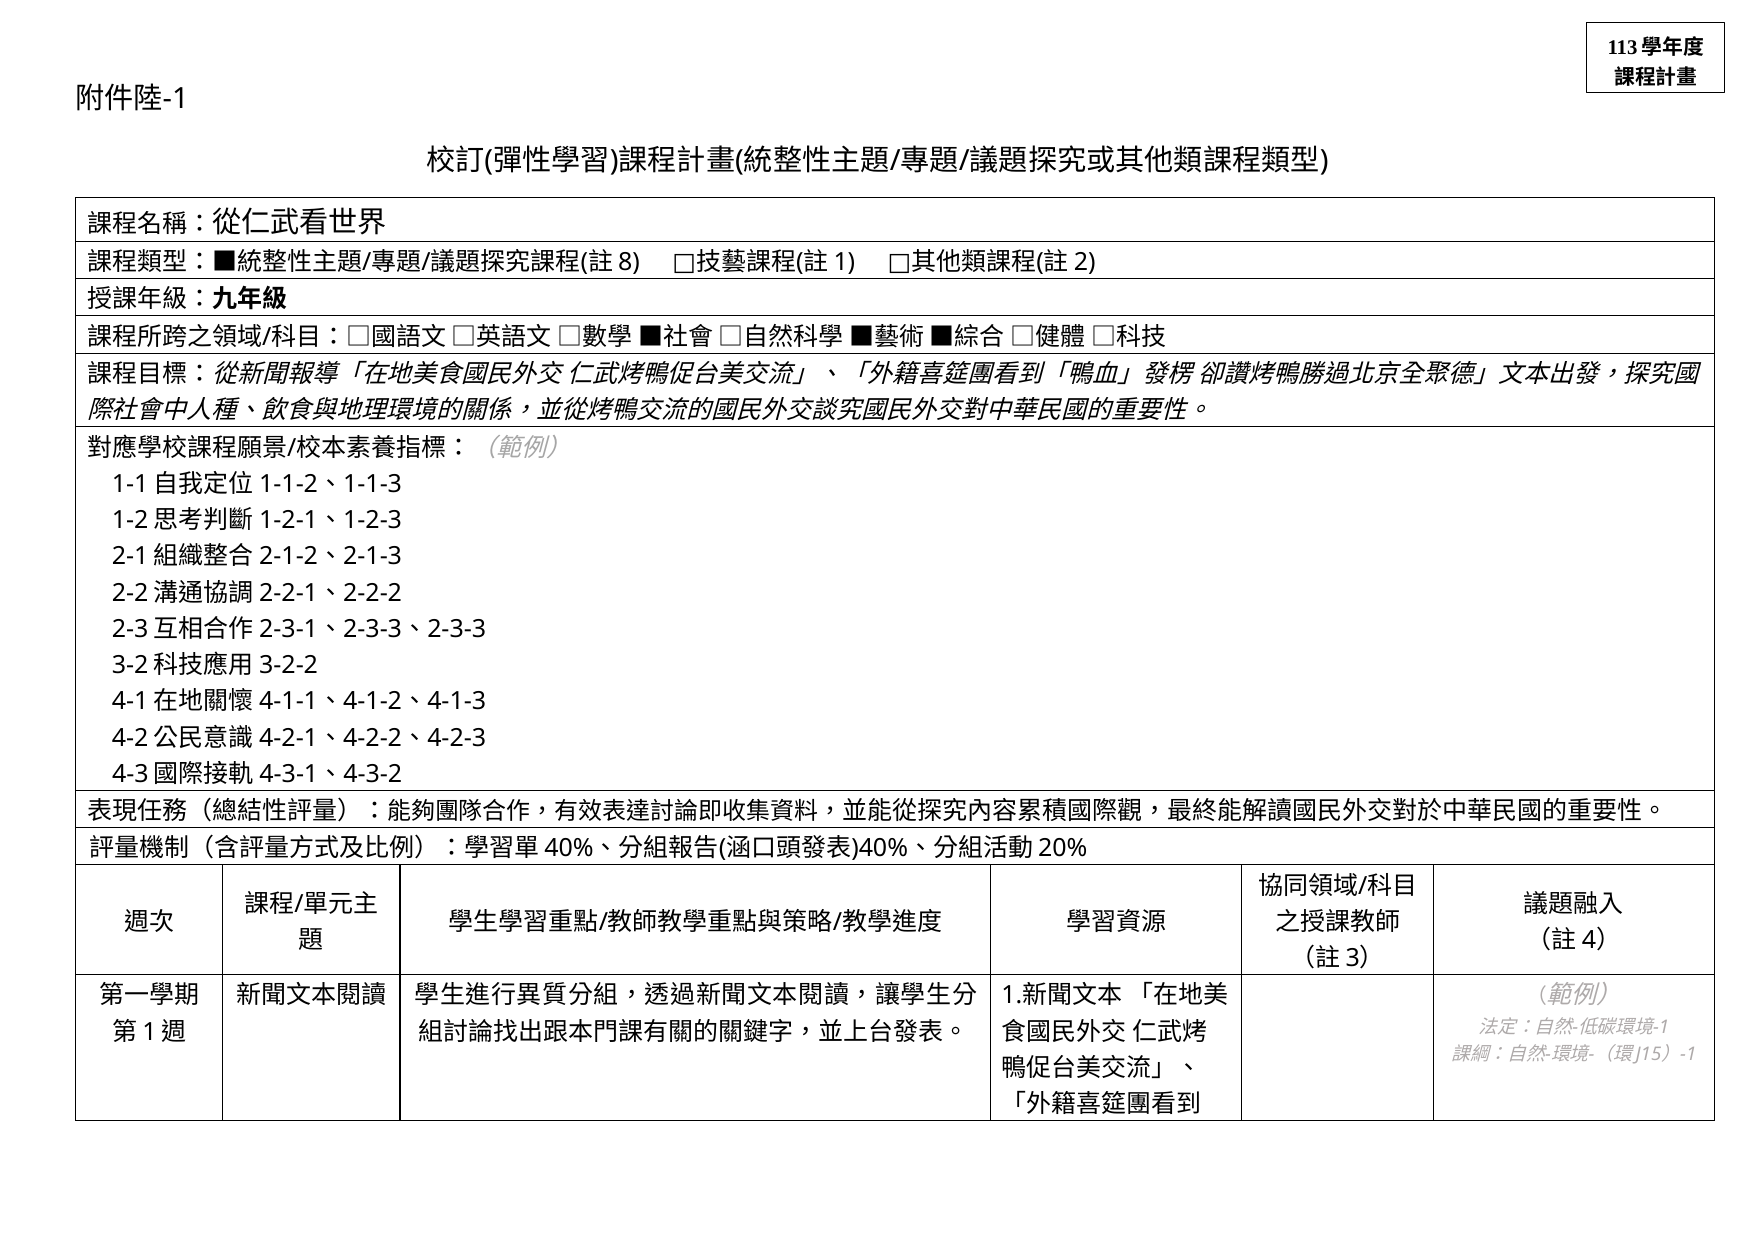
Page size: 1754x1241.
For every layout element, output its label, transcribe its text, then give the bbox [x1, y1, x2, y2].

table_cell 課程目標：從新聞報導「在地美食國民外交 仁武烤鴨促台美交流」、「外籍喜筵團看到「鴨血」發楞 卻讚烤鴨勝過北京全聚德」文本出發，探究國際社會中人種、飲食與地理環境的關係，並從烤鴨交流的國民外交談究國民外交對中華民國的重要性。 [76, 354, 1714, 426]
text 校訂(彈性學習)課程計畫(統整性主題/專題/議題探究或其他類課程類型) [75, 136, 1679, 178]
table_cell （範例） 法定：自然-低碳環境-1 課綱：自然-環境-（環J15）-1 [1434, 975, 1714, 1120]
table_cell 授課年級：九年級 [76, 279, 1714, 315]
table_cell 課程所跨之領域/科目：□國語文 □英語文 □數學 ■社會 □自然科學 ■藝術 ■綜合 □健體 □科技 [76, 316, 1714, 352]
table_cell 新聞文本閱讀 [223, 975, 399, 1120]
text 附件陸-1 [75, 75, 1679, 117]
table_cell 學習資源 [991, 865, 1241, 974]
table_cell 課程類型：■統整性主題/專題/議題探究課程(註8) □技藝課程(註1) □其他類課程(註2) [76, 242, 1714, 278]
table_cell 協同領域/科目之授課教師（註3） [1242, 865, 1433, 974]
table_cell 1.新聞文本 「在地美食國民外交 仁武烤鴨促台美交流」、「外籍喜筵團看到 [991, 975, 1241, 1120]
table_cell 週次 [76, 865, 222, 974]
table_cell 表現任務（總結性評量）：能夠團隊合作，有效表達討論即收集資料，並能從探究內容累積國際觀，最終能解讀國民外交對於中華民國的重要性。 [76, 791, 1714, 827]
table_cell [1242, 975, 1433, 1120]
table_cell 評量機制（含評量方式及比例）：學習單40%、分組報告(涵口頭發表)40%、分組活動20% [76, 828, 1714, 864]
table_cell 學生學習重點/教師教學重點與策略/教學進度 [401, 865, 990, 974]
table_header 課程名稱：從仁武看世界 [76, 198, 1714, 241]
table_cell 第一學期 第1週 [76, 975, 222, 1120]
text 課程計畫 [1601, 60, 1710, 86]
table_cell 學生進行異質分組，透過新聞文本閱讀，讓學生分組討論找出跟本門課有關的關鍵字，並上台發表。 [401, 975, 990, 1120]
table_cell 對應學校課程願景/校本素養指標：（範例） 1-1自我定位 1-1-2、1-1-3 1-2思考判斷 1-2-1、1-2-3 2-1組織整合 2-1-2、2-1-3 2-2溝通協調 2-2-1、2-2-2 2-3互相合作 2-3-1、2-3-3、2-3-3 3-2科技應用 3-2-2 4-1在地關懷 4-1-1、4-1-2、4-1-3 4-2公民意識 4-2-1、4-2-2、4-2-3 4-3國際接軌 4-3-1、4-3-2 [76, 427, 1714, 789]
table_cell 課程/單元主題 [223, 865, 399, 974]
table_cell 議題融入 （註4） [1434, 865, 1714, 974]
text 113學年度 [1601, 30, 1710, 60]
